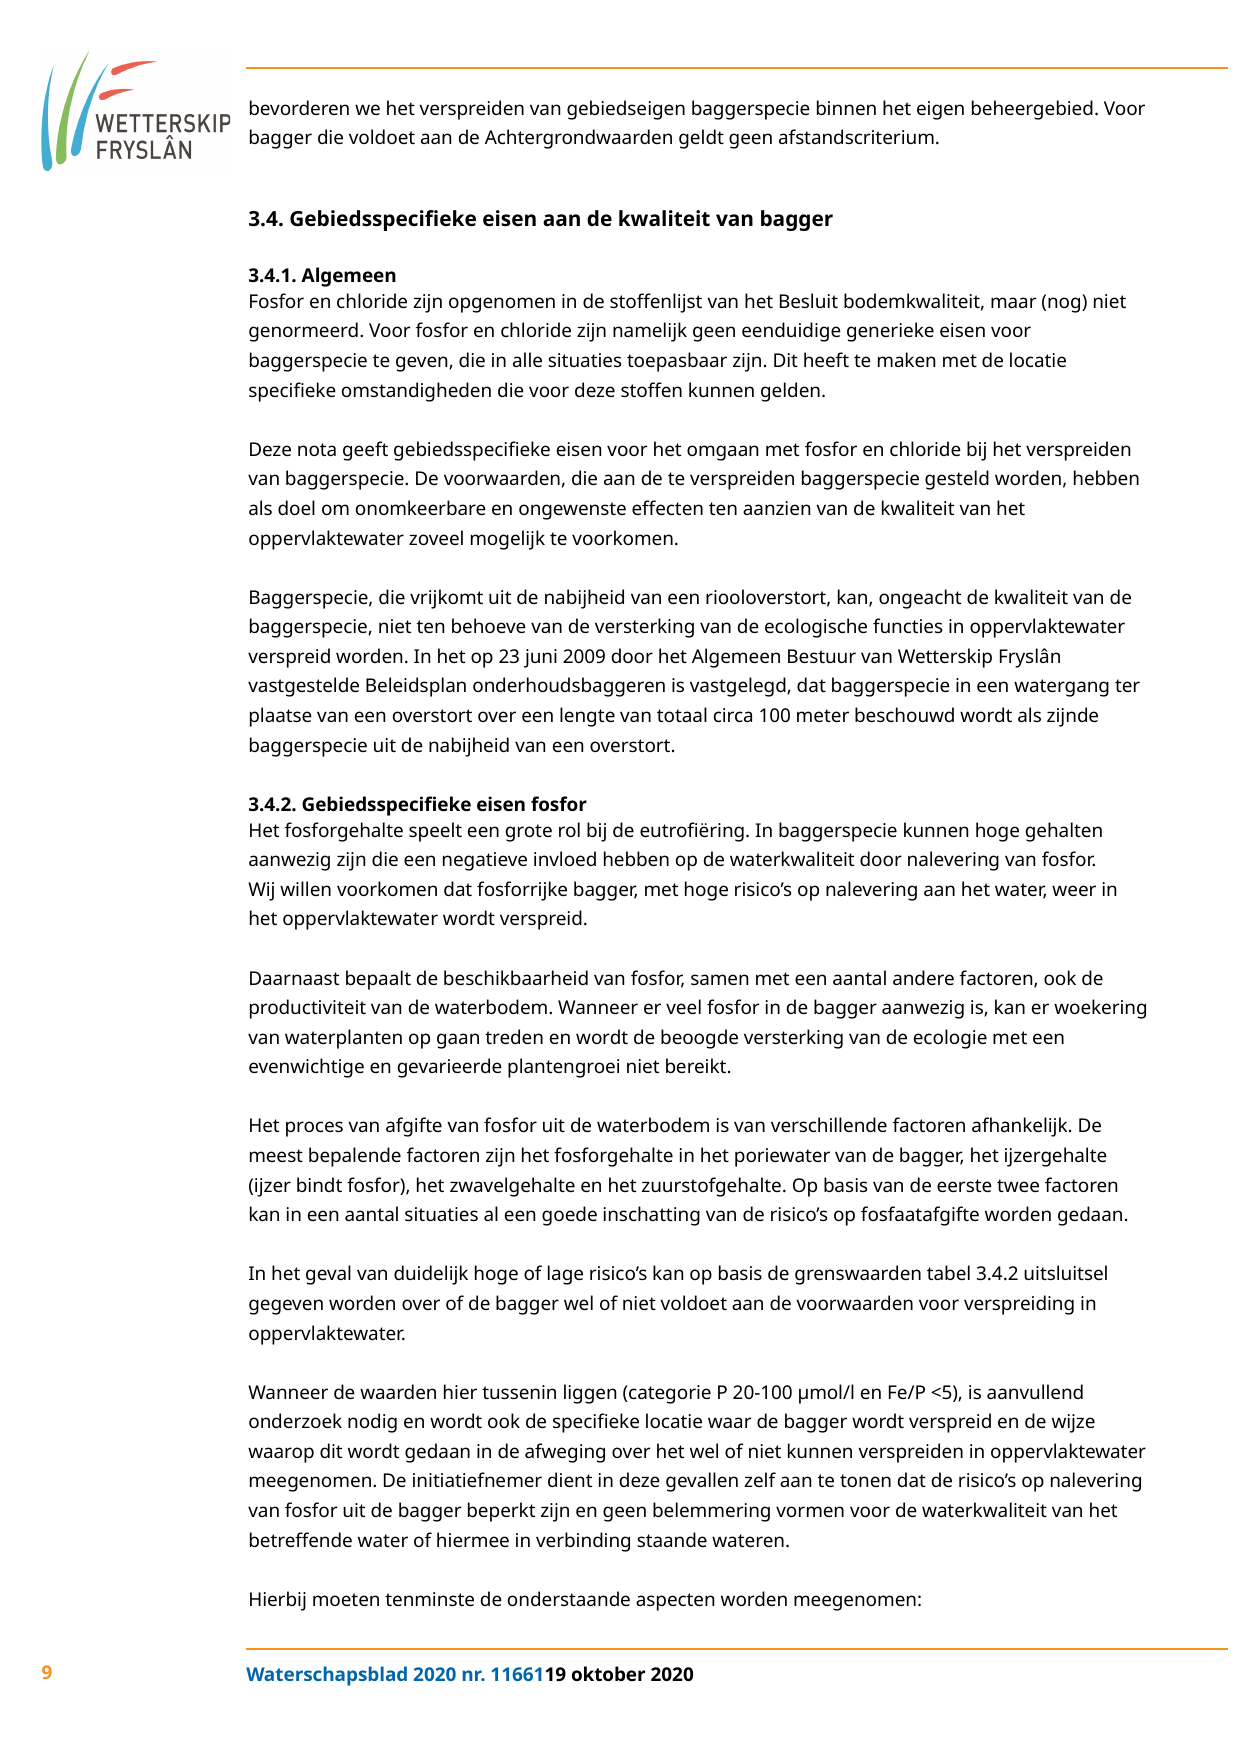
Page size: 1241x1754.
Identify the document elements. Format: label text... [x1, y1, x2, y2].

text bevorderen we het verspreiden van gebiedseigen baggerspecie binnen het eigen beheergebied. Voor bagger die voldoet aan de Achtergrondwaarden geldt geen afstandscriterium. [248, 95, 1152, 150]
text Deze nota geeft gebiedsspecifieke eisen voor het omgaan met fosfor en chloride bij het verspreiden van baggerspecie. De voorwaarden, die aan de te verspreiden baggerspecie gesteld worden, hebben als doel om onomkeerbare en ongewenste effecten ten aanzien van de kwaliteit van het oppervlaktewater zoveel mogelijk te voorkomen. [248, 436, 1152, 551]
text Baggerspecie, die vrijkomt uit de nabijheid van een riooloverstort, kan, ongeacht de kwaliteit van de baggerspecie, niet ten behoeve van de versterking van de ecologische functies in oppervlaktewater verspreid worden. In het op 23 juni 2009 door het Algemeen Bestuur van Wetterskip Fryslân vastgestelde Beleidsplan onderhoudsbaggeren is vastgelegd, dat baggerspecie in een watergang ter plaatse van een overstort over een lengte van totaal circa 100 meter beschouwd wordt als zijnde baggerspecie uit de nabijheid van een overstort. [248, 584, 1152, 758]
text Het fosforgehalte speelt een grote rol bij de eutrofiëring. In baggerspecie kunnen hoge gehalten aanwezig zijn die een negatieve invloed hebben op de waterkwaliteit door nalevering van fosfor. [248, 817, 1152, 872]
text Wij willen voorkomen dat fosforrijke bagger, met hoge risico’s op nalevering aan het water, weer in het oppervlaktewater wordt verspreid. [248, 876, 1152, 931]
text Hierbij moeten tenminste de onderstaande aspecten worden meegenomen: [248, 1586, 1152, 1612]
text Daarnaast bepaalt de beschikbaarheid van fosfor, samen met een aantal andere factoren, ook de productiviteit van de waterbodem. Wanneer er veel fosfor in de bagger aanwezig is, kan er woekering van waterplanten op gaan treden en wordt de beoogde versterking van de ecologie met een evenwichtige en gevarieerde plantengroei niet bereikt. [248, 965, 1152, 1079]
text 3.4. Gebiedsspecifieke eisen aan de kwaliteit van bagger [248, 204, 1152, 233]
text In het geval van duidelijk hoge of lage risico’s kan op basis de grenswaarden tabel 3.4.2 uitsluitsel gegeven worden over of de bagger wel of niet voldoet aan de voorwaarden voor verspreiding in oppervlaktewater. [248, 1261, 1152, 1345]
text Fosfor en chloride zijn opgenomen in de stoffenlijst van het Besluit bodemkwaliteit, maar (nog) niet genormeerd. Voor fosfor en chloride zijn namelijk geen eenduidige generieke eisen voor baggerspecie te geven, die in alle situaties toepasbaar zijn. Dit heeft te maken met de locatie specifieke omstandigheden die voor deze stoffen kunnen gelden. [248, 288, 1152, 403]
text Het proces van afgifte van fosfor uit de waterbodem is van verschillende factoren afhankelijk. De meest bepalende factoren zijn het fosforgehalte in het poriewater van de bagger, het ijzergehalte (ijzer bindt fosfor), het zwavelgehalte en het zuurstofgehalte. Op basis van de eerste twee factoren kan in een aantal situaties al een goede inschatting van de risico’s op fosfaatafgifte worden gedaan. [248, 1113, 1152, 1227]
text 3.4.2. Gebiedsspecifieke eisen fosfor [248, 791, 1152, 817]
picture [41, 47, 231, 172]
text 3.4.1. Algemeen [248, 262, 1152, 288]
text Wanneer de waarden hier tussenin liggen (categorie P 20-100 μmol/l en Fe/P <5), is aanvullend onderzoek nodig en wordt ook de specifieke locatie waar de bagger wordt verspreid en de wijze waarop dit wordt gedaan in de afweging over het wel of niet kunnen verspreiden in oppervlaktewater meegenomen. De initiatiefnemer dient in deze gevallen zelf aan te tonen dat de risico’s op nalevering van fosfor uit de bagger beperkt zijn en geen belemmering vormen voor de waterkwaliteit van het betreffende water of hiermee in verbinding staande wateren. [248, 1379, 1152, 1552]
